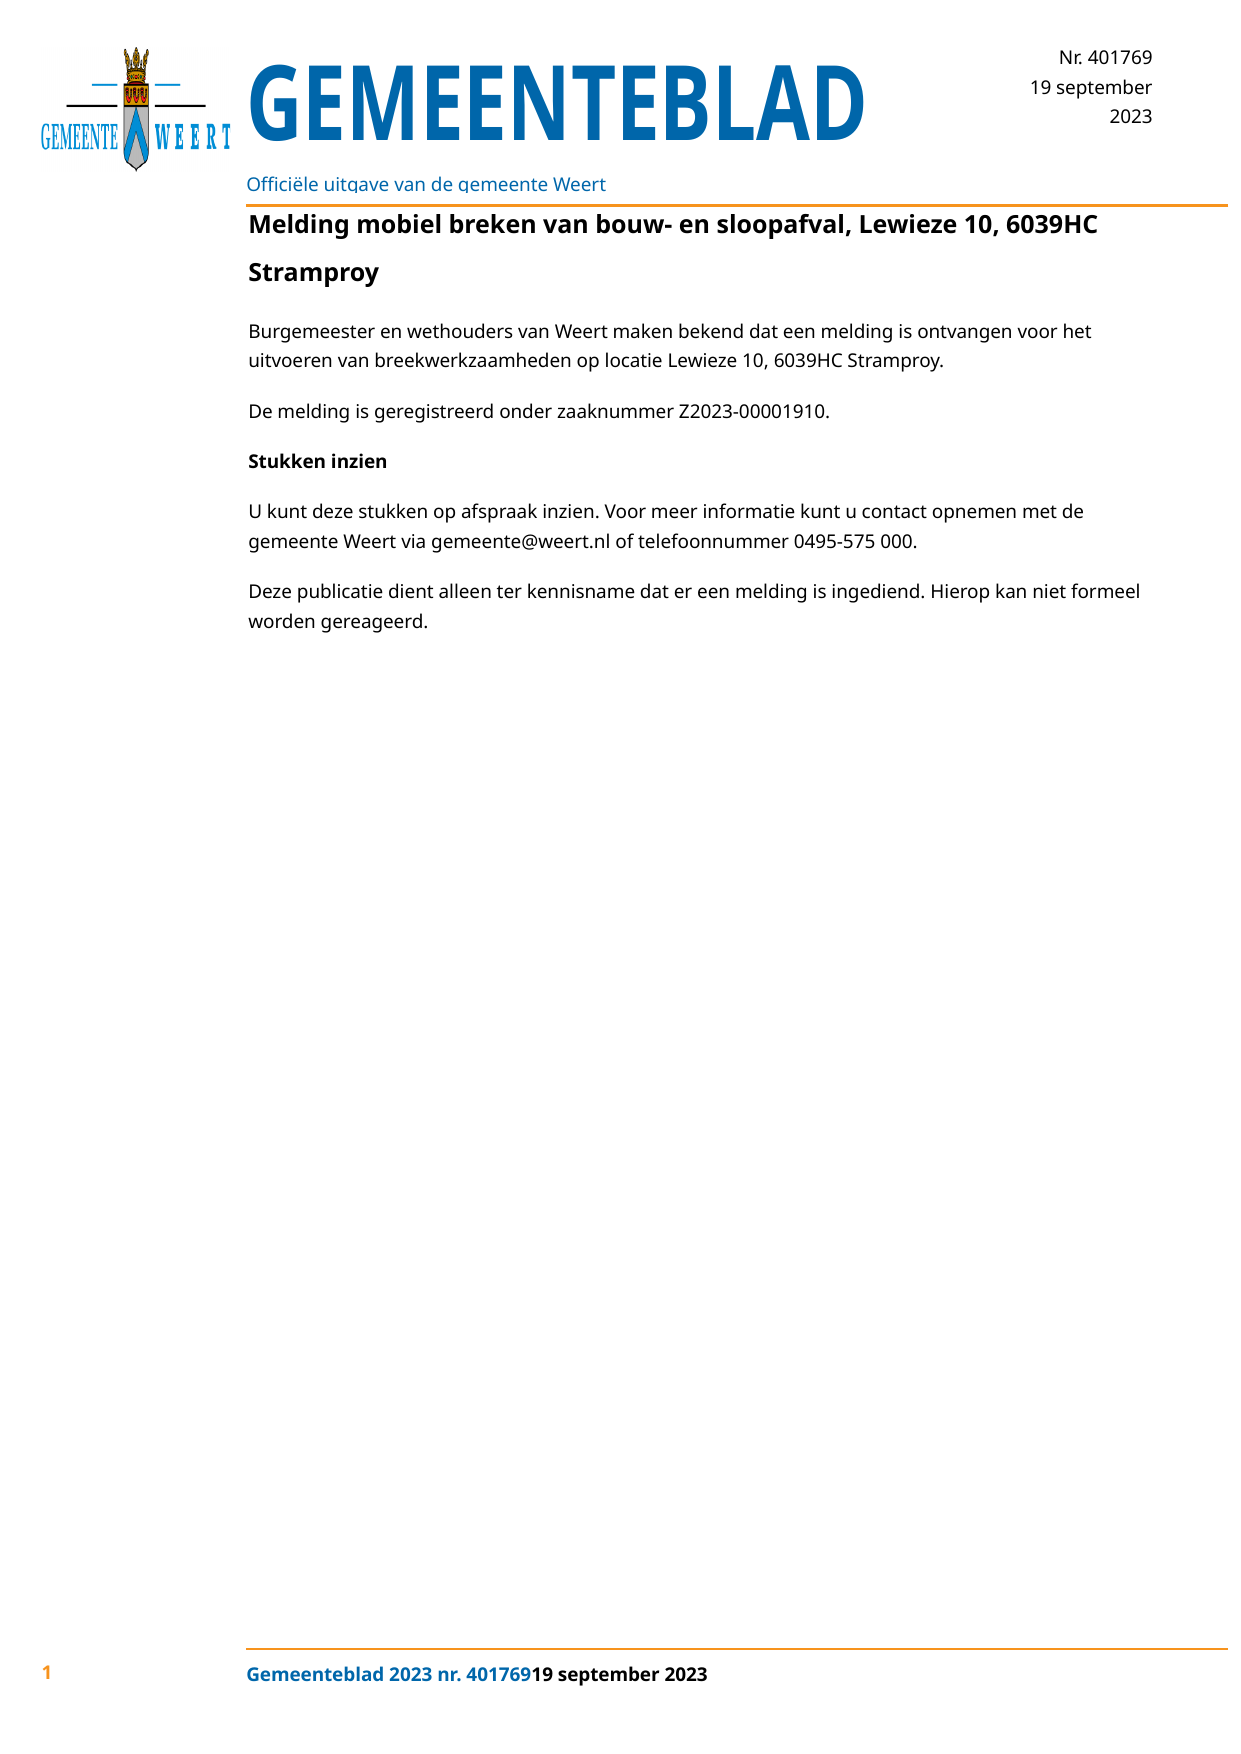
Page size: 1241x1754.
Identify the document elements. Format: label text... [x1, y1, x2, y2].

text Deze publicatie dient alleen ter kennisname dat er een melding is ingediend. Hierop kan niet formeel worden gereageerd. [248, 579, 1152, 634]
text Melding mobiel breken van bouw- en sloopafval, Lewieze 10, 6039HC Stramproy [248, 207, 1152, 288]
text U kunt deze stukken op afspraak inzien. Voor meer informatie kunt u contact opnemen met de gemeente Weert via gemeente@weert.nl of telefoonnummer 0495-575 000. [248, 499, 1152, 554]
text Burgemeester en wethouders van Weert maken bekend dat een melding is ontvangen voor het uitvoeren van breekwerkzaamheden op locatie Lewieze 10, 6039HC Stramproy. [248, 318, 1152, 373]
picture [41, 47, 231, 172]
text Stukken inzien [248, 448, 1152, 474]
text De melding is geregistreerd onder zaaknummer Z2023-00001910. [248, 398, 1152, 424]
